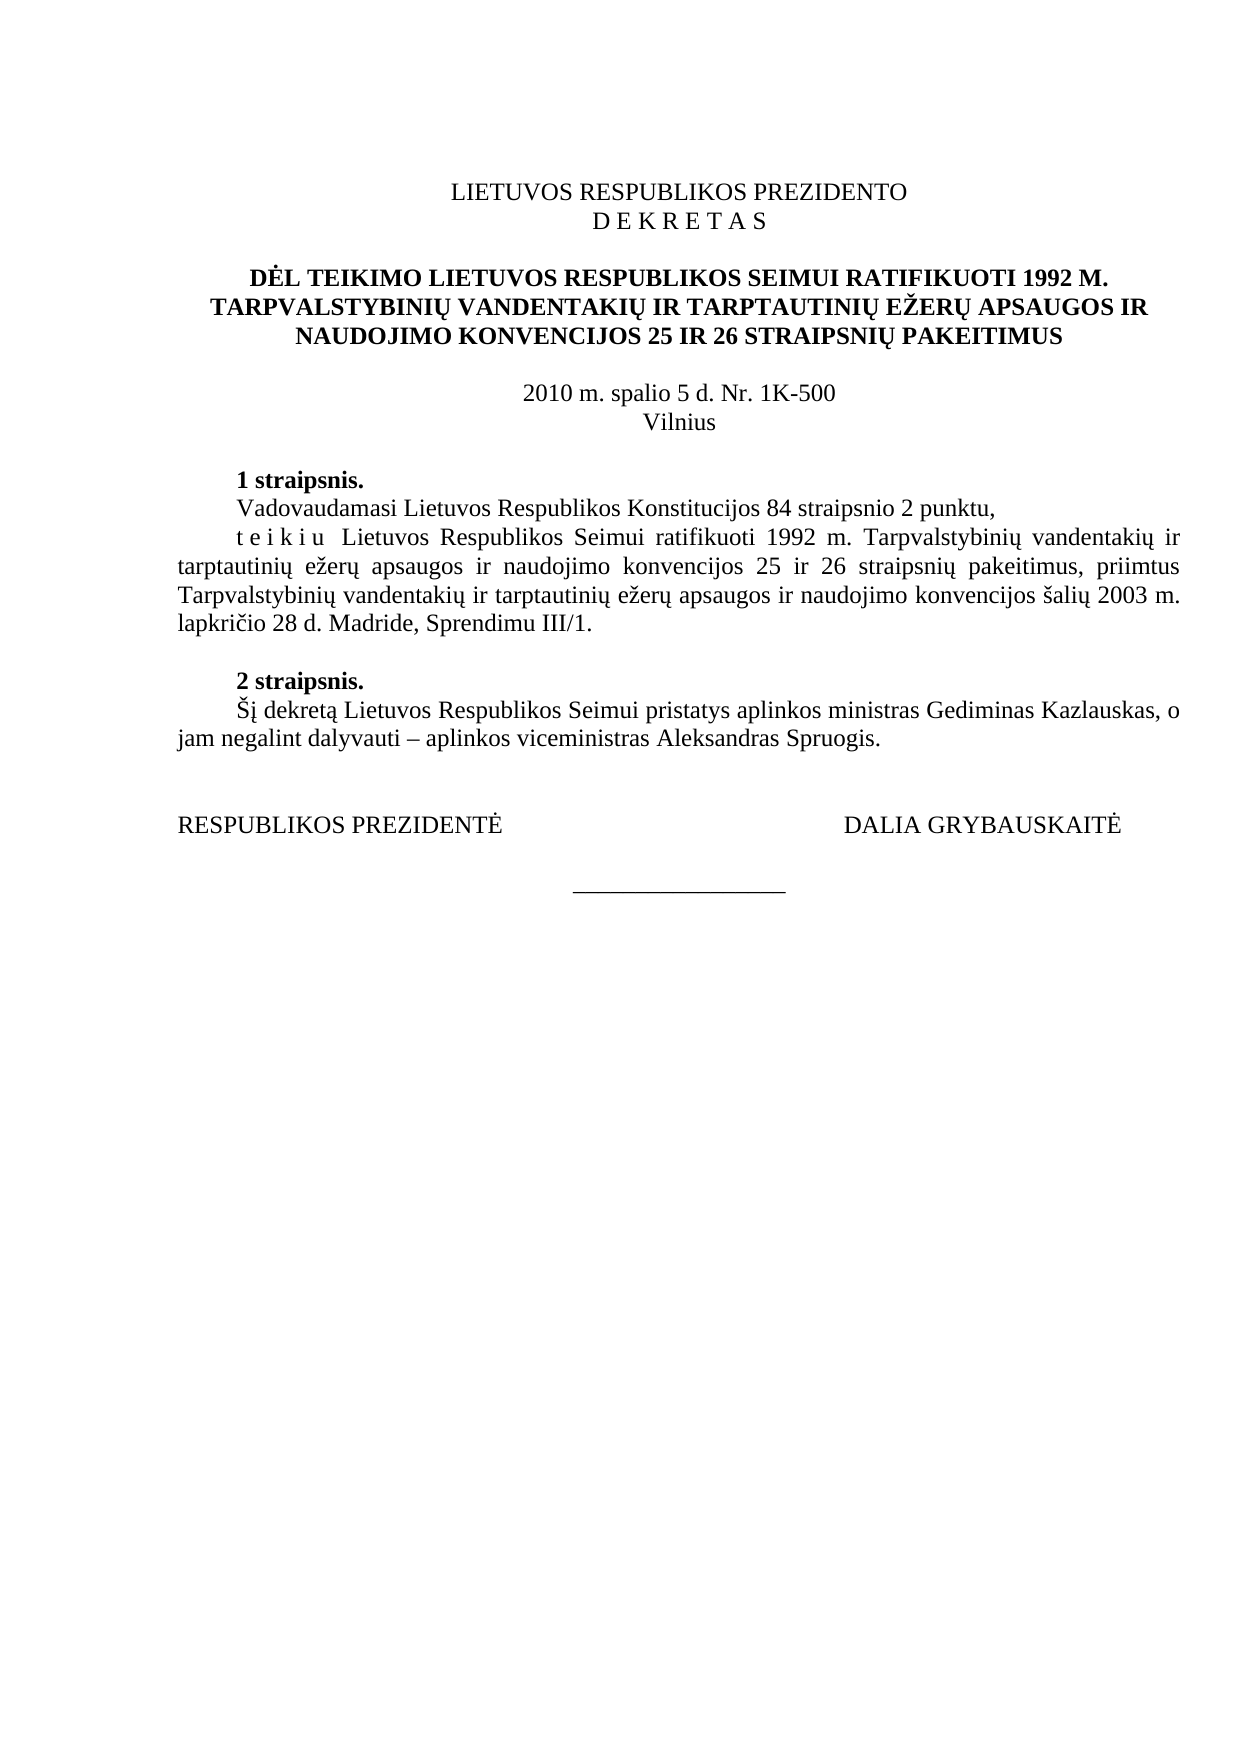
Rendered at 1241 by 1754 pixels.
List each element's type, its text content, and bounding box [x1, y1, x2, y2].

text Vadovaudamasi Lietuvos Respublikos Konstitucijos 84 straipsnio 2 punktu, [177, 493, 1181, 522]
text Vilnius [177, 407, 1181, 436]
text Šį dekretą Lietuvos Respublikos Seimui pristatys aplinkos ministras Gediminas Kazlauskas, o jam negalint dalyvauti – aplinkos viceministras Aleksandras Spruogis. [177, 695, 1181, 752]
text 2 straipsnis. [177, 666, 1181, 695]
text RESPUBLIKOS PREZIDENTĖ DALIA GRYBAUSKAITĖ [177, 810, 1181, 838]
text teikiu Lietuvos Respublikos Seimui ratifikuoti 1992 m. Tarpvalstybinių vandentakių ir tarptautinių ežerų apsaugos ir naudojimo konvencijos 25 ir 26 straipsnių pakeitimus, priimtus Tarpvalstybinių vandentakių ir tarptautinių ežerų apsaugos ir naudojimo konvencijos šalių 2003 m. lapkričio 28 d. Madride, Sprendimu III/1. [177, 522, 1181, 637]
text LIETUVOS RESPUBLIKOS PREZIDENTO [177, 177, 1181, 206]
text 1 straipsnis. [177, 465, 1181, 493]
text DEKRETAS [177, 206, 1181, 235]
text 2010 m. spalio 5 d. Nr. 1K-500 [177, 378, 1181, 407]
text DĖL TEIKIMO LIETUVOS RESPUBLIKOS SEIMUI RATIFIKUOTI 1992 M. TARPVALSTYBINIŲ VANDENTAKIŲ IR TARPTAUTINIŲ EŽERŲ APSAUGOS IR NAUDOJIMO KONVENCIJOS 25 IR 26 STRAIPSNIŲ PAKEITIMUS [177, 263, 1181, 350]
text _________________ [177, 867, 1181, 896]
